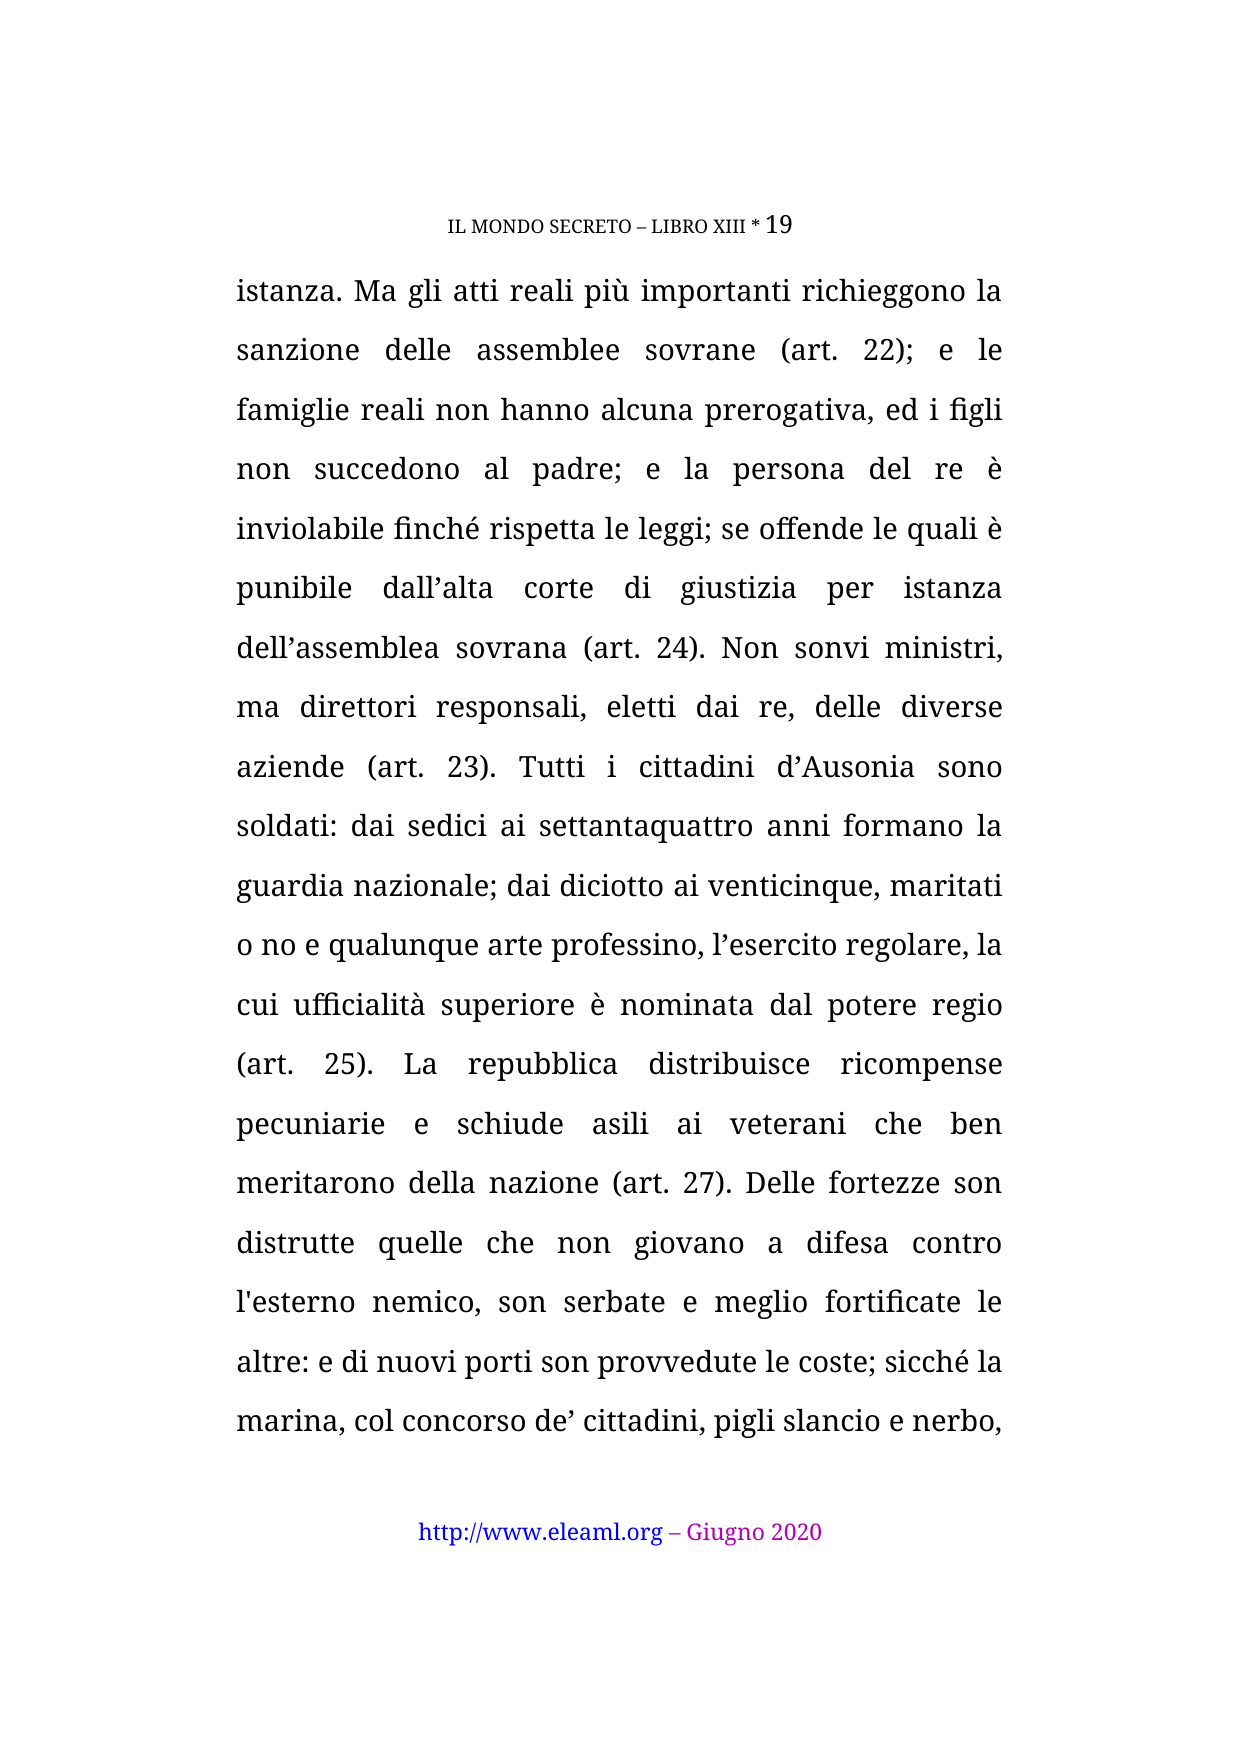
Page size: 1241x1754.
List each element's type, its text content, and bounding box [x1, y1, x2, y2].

text istanza. Ma gli atti reali più importanti richieggono la sanzione delle assemblee sovrane (art. 22); e le famiglie reali non hanno alcuna prerogativa, ed i figli non succedono al padre; e la persona del re è inviolabile finché rispetta le leggi; se offende le quali è punibile dall’alta corte di giustizia per istanza dell’assemblea sovrana (art. 24). Non sonvi ministri, ma direttori responsali, eletti dai re, delle diverse aziende (art. 23). Tutti i cittadini d’Ausonia sono soldati: dai sedici ai settantaquattro anni formano la guardia nazionale; dai diciotto ai venticinque, maritati o no e qualunque arte professino, l’esercito regolare, la cui ufficialità superiore è nominata dal potere regio (art. 25). La repubblica distribuisce ricompense pecuniarie e schiude asili ai veterani che ben meritarono della nazione (art. 27). Delle fortezze son distrutte quelle che non giovano a difesa contro l'esterno nemico, son serbate e meglio fortificate le altre: e di nuovi porti son provvedute le coste; sicché la marina, col concorso de’ cittadini, pigli slancio e nerbo, [236, 270, 1004, 1440]
